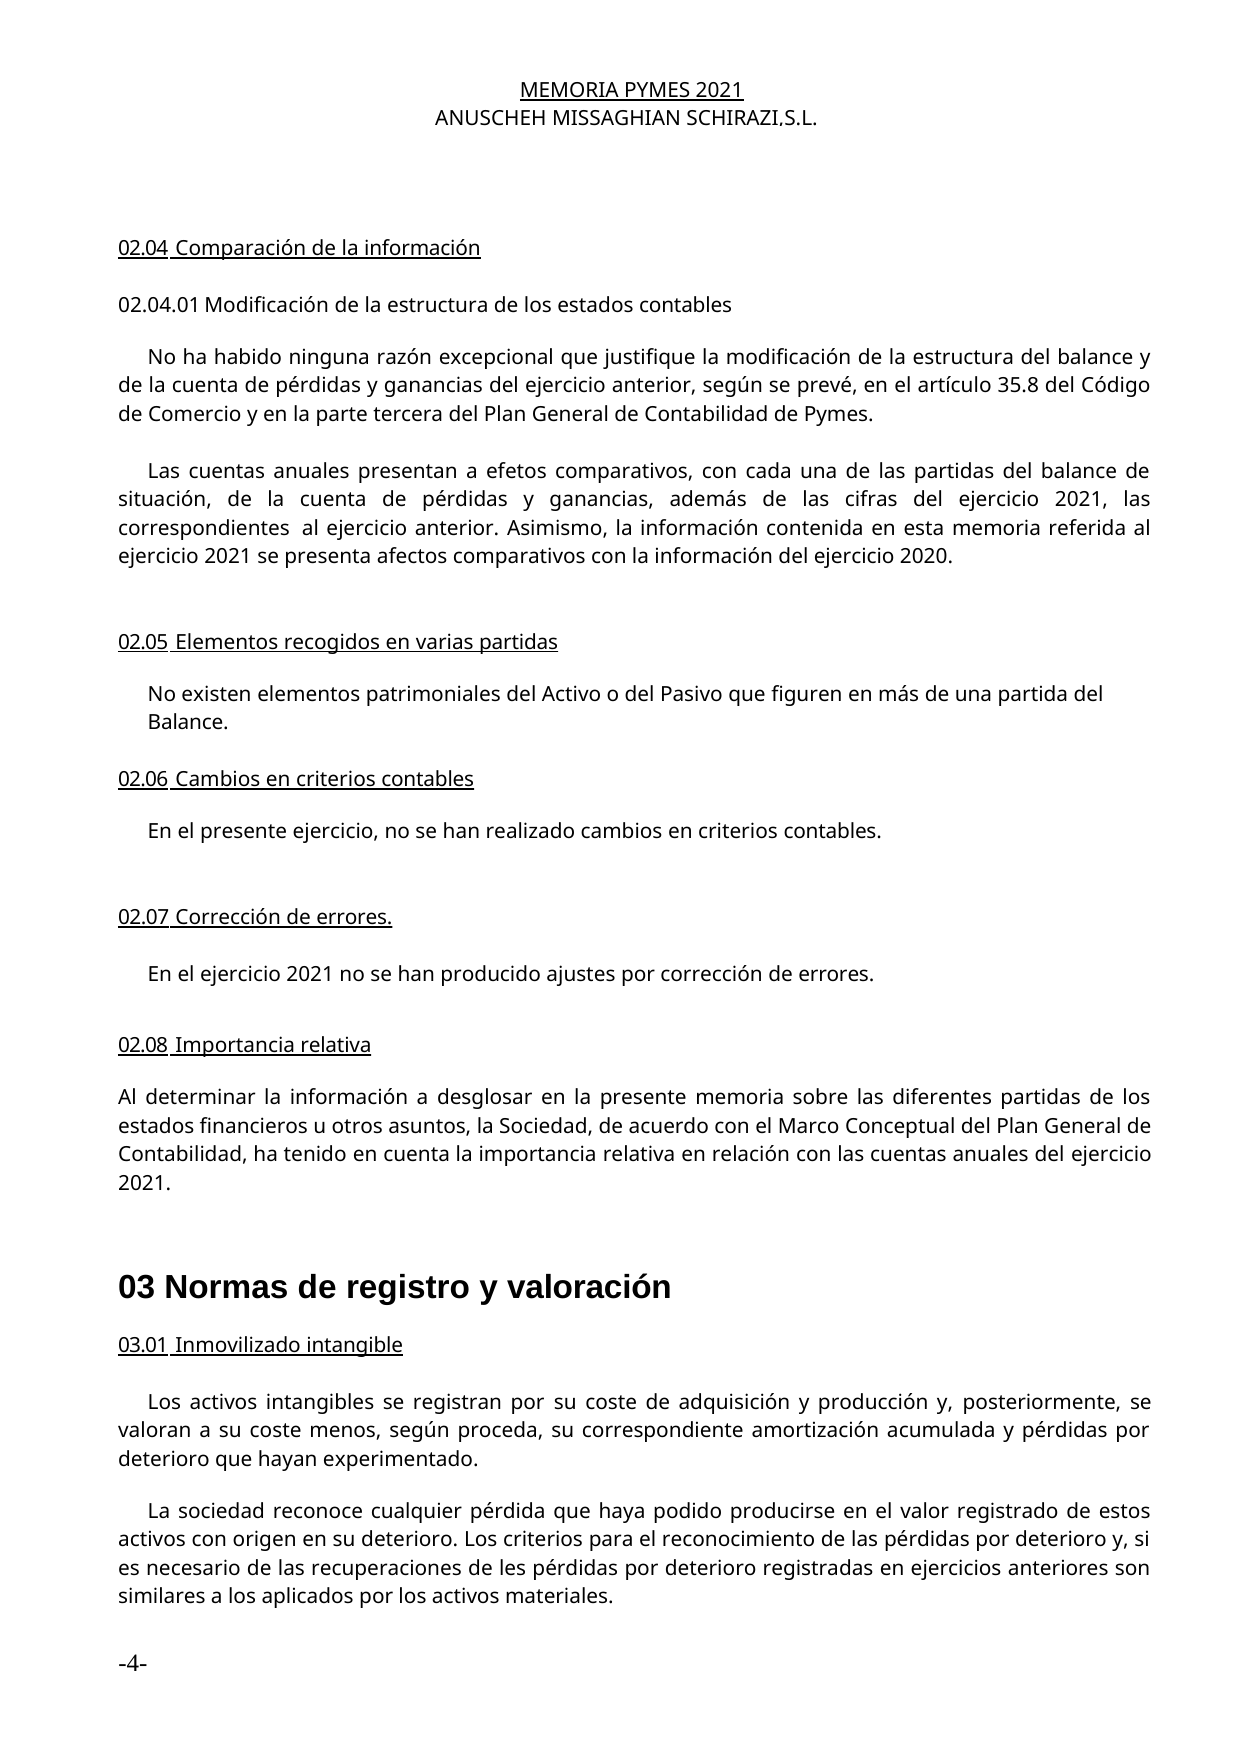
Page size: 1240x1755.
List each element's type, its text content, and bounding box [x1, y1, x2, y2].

list Inmovilizado intangible [118, 1330, 1187, 1358]
list Modificación de la estructura de los estados contables [118, 290, 1187, 318]
text No existen elementos patrimoniales del Activo o del Pasivo que figuren en más de una partida del Balance. [147, 679, 1187, 736]
text Las cuentas anuales presentan a efetos comparativos, con cada una de las partidas del balance de situación, de la cuenta de pérdidas y ganancias, además de las cifras del ejercicio 2021, las correspondientes al ejercicio anterior. Asimismo, la información contenida en esta memoria referida al ejercicio 2021 se presenta afectos comparativos con la información del ejercicio 2020. [118, 456, 1152, 570]
list Elementos recogidos en varias partidas [118, 627, 1187, 655]
text En el presente ejercicio, no se han realizado cambios en criterios contables. [147, 817, 1187, 845]
text Al determinar la información a desglosar en la presente memoria sobre las diferentes partidas de los estados financieros u otros asuntos, la Sociedad, de acuerdo con el Marco Conceptual del Plan General de Contabilidad, ha tenido en cuenta la importancia relativa en relación con las cuentas anuales del ejercicio 2021. [118, 1082, 1152, 1196]
list Cambios en criterios contables [118, 764, 1187, 793]
text En el ejercicio 2021 no se han producido ajustes por corrección de errores. [147, 959, 1187, 987]
text No ha habido ninguna razón excepcional que justifique la modificación de la estructura del balance y de la cuenta de pérdidas y ganancias del ejercicio anterior, según se prevé‚ en el artículo 35.8 del Código de Comercio y en la parte tercera del Plan General de Contabilidad de Pymes. [118, 342, 1152, 427]
list Importancia relativa [118, 1030, 1187, 1059]
list Comparación de la información [118, 233, 1187, 261]
text La sociedad reconoce cualquier pérdida que haya podido producirse en el valor registrado de estos activos con origen en su deterioro. Los criterios para el reconocimiento de las pérdidas por deterioro y, si es necesario de las recuperaciones de les pérdidas por deterioro registradas en ejercicios anteriores son similares a los aplicados por los activos materiales. [118, 1496, 1152, 1610]
list Corrección de errores. [118, 902, 1187, 931]
text Los activos intangibles se registran por su coste de adquisición y producción y, posteriormente, se valoran a su coste menos, según proceda, su correspondiente amortización acumulada y pérdidas por deterioro que hayan experimentado. [118, 1387, 1152, 1472]
list Normas de registro y valoración [118, 1268, 1187, 1306]
